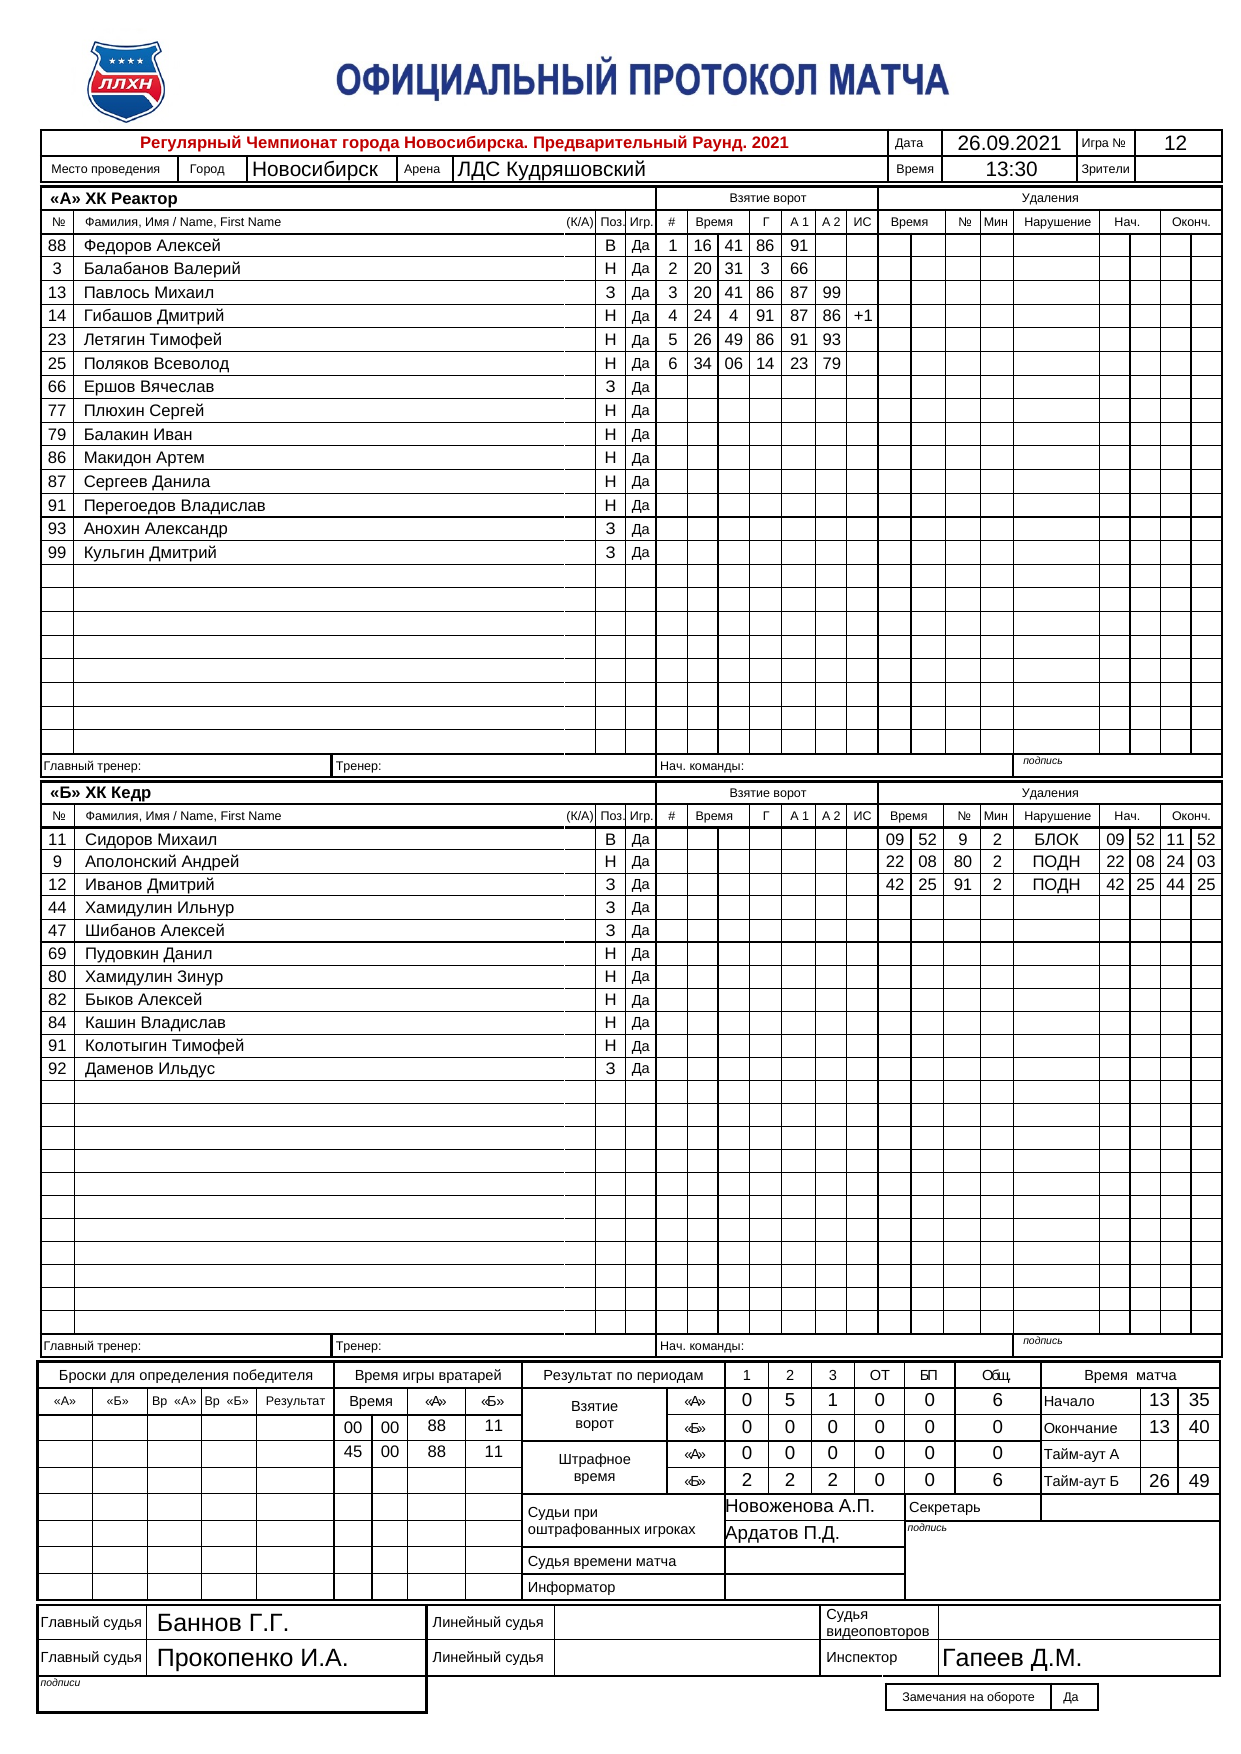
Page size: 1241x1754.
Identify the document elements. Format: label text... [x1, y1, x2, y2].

table_cell 0 [905, 1468, 954, 1493]
table_cell Да [626, 966, 655, 987]
table_cell 49 [719, 328, 749, 351]
table_cell [1131, 305, 1160, 327]
table_cell [981, 352, 1013, 374]
table_cell 0 [855, 1468, 904, 1493]
table_cell [719, 588, 749, 611]
table_cell [335, 1574, 371, 1599]
table_cell [912, 707, 945, 729]
table_cell 12 [42, 874, 74, 895]
table_cell 91 [944, 874, 980, 895]
table_cell «А» [668, 1442, 724, 1467]
table_cell [719, 518, 749, 540]
table_cell [1100, 920, 1129, 941]
table_cell [750, 1311, 781, 1333]
table_cell З [596, 896, 625, 918]
table_cell [1014, 352, 1099, 374]
table_cell [1161, 1265, 1190, 1287]
table_cell [626, 1127, 655, 1149]
table_cell 87 [42, 470, 73, 493]
table_cell [719, 423, 749, 445]
table_cell [782, 989, 815, 1011]
table_cell [847, 446, 877, 469]
table_cell Да [626, 376, 655, 398]
table_cell [981, 683, 1013, 706]
table_cell [1100, 683, 1129, 706]
table_cell [42, 588, 73, 611]
table_cell [1100, 1035, 1129, 1057]
table_cell [202, 1494, 256, 1520]
table_cell [879, 399, 910, 422]
table_cell [981, 518, 1013, 540]
table_cell [719, 1242, 749, 1264]
table_cell [42, 707, 73, 729]
table_cell Анохин Александр [74, 518, 564, 540]
table_cell [1131, 1173, 1160, 1195]
table_cell [1161, 470, 1190, 493]
table_cell 34 [688, 352, 717, 374]
table_cell [466, 1494, 521, 1520]
table_cell [408, 1521, 465, 1546]
table_cell ИС [847, 211, 877, 233]
table_cell 9 [42, 850, 74, 872]
table_cell ЛДС Кудряшовский [454, 157, 887, 181]
table_cell [816, 874, 846, 895]
table_cell [719, 1104, 749, 1126]
table_cell [42, 1196, 74, 1218]
table_cell [1192, 494, 1221, 516]
table_cell [879, 565, 910, 587]
table_cell [847, 399, 877, 422]
table_cell 09 [879, 829, 910, 849]
table_cell [1100, 376, 1129, 398]
table_cell [1161, 399, 1190, 422]
table_cell [750, 829, 781, 849]
table_cell [93, 1416, 147, 1440]
table_cell [750, 636, 781, 658]
table_cell 52 [1131, 829, 1160, 849]
table_cell [1161, 328, 1190, 351]
table_cell А 2 [816, 805, 846, 826]
table_cell [1131, 494, 1160, 516]
table_cell [816, 829, 846, 849]
table_cell [1014, 446, 1099, 469]
table_cell [1100, 494, 1129, 516]
table_cell [657, 636, 687, 658]
table_cell [847, 920, 877, 941]
table_cell [688, 829, 717, 849]
table_cell [981, 943, 1013, 964]
table_cell З [596, 281, 625, 303]
table_cell [42, 1104, 74, 1126]
table_cell ИС [847, 805, 877, 826]
table_cell [42, 1219, 74, 1241]
table_cell [1100, 943, 1129, 964]
table_cell [879, 1265, 910, 1287]
table_cell [1161, 1242, 1190, 1264]
table_cell [719, 541, 749, 564]
table_cell [1192, 257, 1221, 280]
table_cell [565, 636, 595, 658]
table_cell [879, 1196, 910, 1218]
table_cell [981, 1265, 1013, 1287]
table_cell [565, 730, 595, 753]
table_cell [74, 588, 564, 611]
table_cell [847, 1035, 877, 1057]
table_cell Да [626, 281, 655, 303]
table_cell [782, 541, 815, 564]
table_cell [565, 1058, 595, 1079]
table_cell № [944, 805, 980, 826]
table_cell [1014, 1150, 1099, 1172]
table_cell [816, 707, 846, 729]
table_cell Н [596, 446, 625, 469]
table_cell 49 [1179, 1468, 1219, 1493]
table_cell [912, 896, 943, 918]
table_cell [1192, 1012, 1221, 1033]
table_cell [946, 494, 980, 516]
table_cell [782, 399, 815, 422]
table_cell Шибанов Алексей [75, 920, 564, 941]
table_cell [1131, 281, 1160, 303]
table_cell [565, 352, 595, 374]
table_cell Поз. [596, 211, 625, 233]
table_cell [1100, 588, 1129, 611]
table_cell [946, 446, 980, 469]
table_cell [750, 896, 781, 918]
table_cell [1014, 683, 1099, 706]
table_cell подпись [1014, 1335, 1221, 1356]
table_cell [1192, 612, 1221, 634]
table_cell [981, 636, 1013, 658]
table_cell [688, 1058, 717, 1079]
table_cell [847, 328, 877, 351]
table_cell [912, 683, 945, 706]
table_cell [75, 1265, 564, 1287]
table_cell [1161, 257, 1190, 280]
table_cell [750, 494, 781, 516]
table_cell [565, 588, 595, 611]
table_cell [1192, 399, 1221, 422]
table_cell [944, 1242, 980, 1264]
table_cell Арена [398, 157, 452, 181]
table_cell [74, 612, 564, 634]
table_cell [816, 1012, 846, 1033]
table_cell [688, 1265, 717, 1287]
table_cell [879, 352, 910, 374]
table_cell [1100, 1127, 1129, 1149]
table_cell [373, 1547, 407, 1573]
table_cell [1161, 1311, 1190, 1333]
table_cell [39, 1521, 92, 1546]
table_cell [782, 943, 815, 964]
table_cell [626, 1196, 655, 1218]
table_cell [879, 1288, 910, 1310]
table_cell 2 [981, 850, 1013, 872]
table_cell [1161, 376, 1190, 398]
table_cell [1131, 446, 1160, 469]
table_cell [565, 565, 595, 587]
table_cell [879, 541, 910, 564]
table_cell [1100, 328, 1129, 351]
table_cell [565, 874, 595, 895]
table_cell [1131, 518, 1160, 540]
table_cell [719, 376, 749, 398]
table_cell 20 [688, 257, 717, 280]
table_cell [816, 565, 846, 587]
table_cell [981, 1081, 1013, 1103]
table_cell Н [596, 1012, 625, 1033]
table_cell [981, 1150, 1013, 1172]
table_cell [1014, 943, 1099, 964]
table_cell [555, 1606, 819, 1639]
table_cell [688, 1081, 717, 1103]
table_cell [816, 1265, 846, 1287]
table_cell 11 [1161, 829, 1190, 849]
table_cell [74, 683, 564, 706]
table_cell Тренер: [333, 1335, 655, 1356]
table_cell [626, 1081, 655, 1103]
table_cell [626, 588, 655, 611]
table_cell В [596, 829, 625, 849]
table_cell З [596, 920, 625, 941]
table_cell [719, 446, 749, 469]
table_cell [42, 1081, 74, 1103]
table_cell Вр «Б» [202, 1389, 256, 1413]
table_cell З [596, 1058, 625, 1079]
table_cell [944, 1196, 980, 1218]
table_cell [1192, 943, 1221, 964]
table_cell Поляков Всеволод [74, 352, 564, 374]
table_cell [782, 707, 815, 729]
table_cell [750, 874, 781, 895]
table_cell [1100, 305, 1129, 327]
table_cell [1100, 730, 1129, 753]
table_cell 47 [42, 920, 74, 941]
table_cell [657, 730, 687, 753]
table_cell Оконч. [1161, 805, 1221, 826]
table_cell [39, 1574, 92, 1599]
table_cell [408, 1468, 465, 1493]
table_cell Н [596, 399, 625, 422]
table_cell [657, 683, 687, 706]
table_cell [750, 446, 781, 469]
table_cell [1131, 328, 1160, 351]
table_cell [944, 1311, 980, 1333]
table_cell [782, 1012, 815, 1033]
table_cell [879, 305, 910, 327]
table_cell [1131, 612, 1160, 634]
table_cell [719, 943, 749, 964]
table_cell [42, 1288, 74, 1310]
table_cell 13:30 [943, 157, 1076, 181]
table_cell 91 [782, 235, 815, 256]
table_cell 16 [688, 235, 717, 256]
table_cell 06 [719, 352, 749, 374]
table_cell 87 [782, 305, 815, 327]
table_cell [782, 565, 815, 587]
table_cell [1014, 1288, 1099, 1310]
table_cell [719, 494, 749, 516]
table_cell [944, 1127, 980, 1149]
table_cell [565, 281, 595, 303]
table_cell [719, 850, 749, 872]
table_header 26.09.2021 [943, 131, 1076, 155]
table_cell [688, 1219, 717, 1241]
table_cell 25 [1192, 874, 1221, 895]
table_cell [847, 1242, 877, 1264]
table_cell [782, 1311, 815, 1333]
table_cell [946, 518, 980, 540]
table_cell Нарушение [1014, 805, 1099, 826]
table_cell [816, 1311, 846, 1333]
table_cell 20 [688, 281, 717, 303]
table_cell 80 [42, 966, 74, 987]
table_cell [816, 943, 846, 964]
table_cell [565, 1311, 595, 1333]
table_cell [719, 920, 749, 941]
table_cell Федоров Алексей [74, 235, 564, 256]
table_cell [981, 588, 1013, 611]
table_cell [626, 1104, 655, 1126]
table_cell [782, 966, 815, 987]
table_cell [816, 1288, 846, 1310]
table_cell [981, 470, 1013, 493]
table_cell 24 [688, 305, 717, 327]
table_cell [847, 1311, 877, 1333]
table_cell [1014, 565, 1099, 587]
table_cell [981, 1196, 1013, 1218]
table_cell [688, 943, 717, 964]
table_cell З [596, 376, 625, 398]
table_cell [879, 636, 910, 658]
table_cell [912, 376, 945, 398]
table_cell [1161, 1035, 1190, 1057]
table_cell [944, 920, 980, 941]
table_cell 2 [981, 829, 1013, 849]
table_cell [816, 966, 846, 987]
table_cell [719, 565, 749, 587]
table_cell Нач. команды: [657, 1335, 1012, 1356]
table_cell Да [626, 920, 655, 941]
table_cell [816, 541, 846, 564]
table_cell [596, 1219, 625, 1241]
table_cell [719, 1081, 749, 1103]
table_cell [912, 612, 945, 634]
table_cell [688, 730, 717, 753]
table_cell Главный судья [39, 1606, 146, 1639]
table_cell [565, 896, 595, 918]
table_cell [750, 1058, 781, 1079]
table_cell [847, 565, 877, 587]
table_cell [816, 1081, 846, 1103]
table_cell [39, 1494, 92, 1520]
table_cell 22 [1100, 850, 1129, 872]
table_cell 52 [912, 829, 943, 849]
table_cell [202, 1521, 256, 1546]
table_cell [981, 1127, 1013, 1149]
table_cell 0 [855, 1442, 904, 1467]
table_cell [1014, 257, 1099, 280]
table_cell [1161, 1173, 1190, 1195]
table_cell 13 [42, 281, 73, 303]
table_cell [1131, 257, 1160, 280]
table_cell [750, 565, 781, 587]
table_cell [1131, 636, 1160, 658]
table_header Да [1052, 1685, 1097, 1709]
table_cell [981, 966, 1013, 987]
table_cell [626, 612, 655, 634]
table_cell [1100, 1288, 1129, 1310]
table_cell [847, 829, 877, 849]
table_cell [981, 1311, 1013, 1333]
table_cell [847, 659, 877, 682]
table_cell [1192, 683, 1221, 706]
table_cell 86 [42, 446, 73, 469]
table_cell 41 [719, 235, 749, 256]
table_cell [719, 1288, 749, 1310]
table_cell [42, 1150, 74, 1172]
table_cell [565, 659, 595, 682]
table_cell [981, 494, 1013, 516]
table_cell [1100, 1265, 1129, 1287]
table_cell [912, 399, 945, 422]
table_cell [657, 707, 687, 729]
table_cell Главный тренер: [42, 755, 330, 776]
table_cell [688, 1288, 717, 1310]
table_cell 66 [42, 376, 73, 398]
table_cell [74, 659, 564, 682]
table_cell [1131, 707, 1160, 729]
table_cell Да [626, 328, 655, 351]
table_cell [373, 1468, 407, 1493]
table_cell [596, 588, 625, 611]
table_cell Хамидулин Ильнур [75, 896, 564, 918]
table_header Общ. [956, 1363, 1040, 1387]
table_cell [1192, 730, 1221, 753]
table_cell [879, 423, 910, 445]
table_cell [74, 707, 564, 729]
table_cell Кашин Владислав [75, 1012, 564, 1033]
table_cell [912, 423, 945, 445]
table_cell [981, 399, 1013, 422]
table_cell Кульгин Дмитрий [74, 541, 564, 564]
table_cell [1192, 518, 1221, 540]
table_cell [1161, 943, 1190, 964]
table_cell 77 [42, 399, 73, 422]
table_cell [719, 829, 749, 849]
table_cell [944, 1288, 980, 1310]
table_cell [750, 470, 781, 493]
table_cell [565, 1035, 595, 1057]
table_cell [596, 636, 625, 658]
table_cell [981, 565, 1013, 587]
table_cell 99 [42, 541, 73, 564]
table_cell [816, 518, 846, 540]
table_cell [1100, 1150, 1129, 1172]
table_cell [879, 470, 910, 493]
table_cell 4 [719, 305, 749, 327]
table_cell 40 [1179, 1415, 1219, 1440]
table_cell [466, 1547, 521, 1573]
table_cell [912, 281, 945, 303]
table_cell Фамилия, Имя / Name, First Name [75, 805, 565, 826]
table_cell [257, 1494, 333, 1520]
table_cell [816, 1196, 846, 1218]
table_cell 2 [657, 257, 687, 280]
table_cell [1131, 1012, 1160, 1033]
table_cell 42 [1100, 874, 1129, 895]
table_cell 0 [956, 1442, 1040, 1467]
table_cell [1192, 376, 1221, 398]
table_cell [816, 920, 846, 941]
table_cell [912, 1081, 943, 1103]
table_cell [148, 1574, 201, 1599]
table_cell [816, 659, 846, 682]
table_cell 99 [816, 281, 846, 303]
table_cell [750, 1081, 781, 1103]
table_cell [946, 281, 980, 303]
table_cell [257, 1416, 333, 1440]
table_cell [944, 1104, 980, 1126]
table_cell [626, 1150, 655, 1172]
table_cell Ершов Вячеслав [74, 376, 564, 398]
table_cell [847, 470, 877, 493]
table_cell [782, 683, 815, 706]
table_cell [1192, 989, 1221, 1011]
table_cell Информатор [523, 1575, 724, 1599]
table_cell Прокопенко И.А. [147, 1640, 425, 1675]
table_cell Н [596, 423, 625, 445]
table_cell [657, 1035, 687, 1057]
table_cell [1161, 565, 1190, 587]
table_cell [626, 730, 655, 753]
table_cell [750, 612, 781, 634]
table_cell [719, 683, 749, 706]
table_cell [912, 730, 945, 753]
table_cell [688, 565, 717, 587]
table_cell Линейный судья [428, 1640, 554, 1675]
table_cell [879, 989, 910, 1011]
table_cell [879, 1104, 910, 1126]
table_cell 2 [726, 1468, 768, 1493]
table_cell [719, 896, 749, 918]
table_cell [257, 1521, 333, 1546]
table_cell [1192, 541, 1221, 564]
table_cell [750, 989, 781, 1011]
table_cell 0 [769, 1415, 811, 1440]
table_cell [1014, 494, 1099, 516]
table_cell [750, 1265, 781, 1287]
table_cell [1192, 1127, 1221, 1149]
table_cell 31 [719, 257, 749, 280]
table_cell Перегоедов Владислав [74, 494, 564, 516]
table_cell В [596, 235, 625, 256]
table_cell [565, 1265, 595, 1287]
table_cell (К/А) [565, 211, 595, 233]
table_cell [1192, 1150, 1221, 1172]
table_cell [565, 1196, 595, 1218]
table_cell [688, 1150, 717, 1172]
table_cell Нач. [1100, 805, 1160, 826]
table_cell [657, 896, 687, 918]
table_cell [1014, 1196, 1099, 1218]
table_cell [75, 1196, 564, 1218]
table_cell [596, 659, 625, 682]
table_cell [565, 399, 595, 422]
table_cell [1192, 235, 1221, 256]
table_cell [596, 683, 625, 706]
table_cell [565, 920, 595, 941]
table_cell [981, 305, 1013, 327]
table_cell [1131, 588, 1160, 611]
table_cell [719, 707, 749, 729]
table_cell [75, 1311, 564, 1333]
table_cell [750, 1035, 781, 1057]
table_cell [74, 636, 564, 658]
table_cell подпись [906, 1522, 1219, 1599]
table_cell [93, 1494, 147, 1520]
table_cell [912, 1012, 943, 1033]
table_cell [1192, 446, 1221, 469]
table_cell [1141, 1441, 1177, 1467]
table_cell [1131, 235, 1160, 256]
table_cell [750, 943, 781, 964]
table_cell 0 [812, 1415, 854, 1440]
table_cell [946, 588, 980, 611]
table_cell Игр. [626, 211, 655, 233]
table_cell [335, 1547, 371, 1573]
table_cell [750, 683, 781, 706]
table_cell 44 [42, 896, 74, 918]
table_cell [657, 1081, 687, 1103]
table_cell [1100, 518, 1129, 540]
table_cell [750, 1173, 781, 1195]
table_cell [946, 352, 980, 374]
table_cell 6 [956, 1389, 1040, 1413]
table_cell [944, 1219, 980, 1241]
table_cell 52 [1192, 829, 1221, 849]
table_cell [879, 943, 910, 964]
table_cell [1161, 1104, 1190, 1126]
table_cell [1161, 730, 1190, 753]
table_cell [657, 1196, 687, 1218]
table_cell 0 [855, 1415, 904, 1440]
table_cell [912, 989, 943, 1011]
table_cell [565, 305, 595, 327]
table_cell [944, 1081, 980, 1103]
table_cell Да [626, 1035, 655, 1057]
table_cell [657, 446, 687, 469]
table_cell [847, 235, 877, 256]
table_cell Да [626, 1012, 655, 1033]
table_cell [1161, 966, 1190, 987]
table_cell [1014, 423, 1099, 445]
table_cell [719, 612, 749, 634]
table_cell [719, 1173, 749, 1195]
table_cell [879, 281, 910, 303]
table_cell [1014, 305, 1099, 327]
table_cell Н [596, 470, 625, 493]
table_cell [912, 588, 945, 611]
table_cell [657, 423, 687, 445]
table_cell [1192, 328, 1221, 351]
table_cell Сидоров Михаил [75, 829, 564, 849]
table_cell [782, 829, 815, 849]
table_cell [816, 423, 846, 445]
table_cell [719, 874, 749, 895]
table_cell № [946, 211, 980, 233]
table_cell 92 [42, 1058, 74, 1079]
table_cell [1131, 966, 1160, 987]
table_cell [565, 829, 595, 849]
table_header 12 [1136, 131, 1221, 155]
table_cell [1100, 565, 1129, 587]
table_cell [466, 1468, 521, 1493]
table_cell [912, 943, 943, 964]
table_cell Даменов Ильдус [75, 1058, 564, 1079]
table_cell [847, 1196, 877, 1218]
table_cell [688, 1012, 717, 1033]
table_cell [944, 1035, 980, 1057]
table_cell [981, 446, 1013, 469]
table_cell [1014, 235, 1099, 256]
table_cell [879, 1035, 910, 1057]
table_cell [626, 1265, 655, 1287]
table_header Броски для определения победителя [39, 1363, 333, 1387]
table_cell [946, 659, 980, 682]
table_cell Мин [981, 211, 1013, 233]
table_cell [1131, 1081, 1160, 1103]
table_cell [1131, 683, 1160, 706]
table_cell [816, 612, 846, 634]
table_cell [657, 1242, 687, 1264]
table_cell [1192, 1035, 1221, 1057]
table_cell [879, 707, 910, 729]
table_cell Сергеев Данила [74, 470, 564, 493]
table_cell 00 [373, 1441, 407, 1467]
table_cell Линейный судья [428, 1606, 554, 1639]
table_cell Тренер: [333, 755, 655, 776]
table_cell 13 [1141, 1415, 1177, 1440]
table_cell [1014, 1219, 1099, 1241]
table_cell [565, 966, 595, 987]
table_cell [719, 1058, 749, 1079]
table_header Время матча [1042, 1363, 1219, 1387]
table_cell 88 [408, 1416, 465, 1440]
table_cell [719, 1196, 749, 1218]
table_cell 25 [1131, 874, 1160, 895]
table_cell [1192, 659, 1221, 682]
table_cell [981, 1104, 1013, 1126]
table_cell 91 [42, 1035, 74, 1057]
table_cell Н [596, 943, 625, 964]
table_cell [1161, 989, 1190, 1011]
table_cell [912, 1219, 943, 1241]
table_cell [1161, 707, 1190, 729]
table_cell Тайм-аут А [1042, 1441, 1140, 1467]
table_cell 08 [912, 850, 943, 872]
table_cell «Б» [93, 1389, 147, 1413]
table_cell [912, 1288, 943, 1310]
table_cell [202, 1547, 256, 1573]
table_cell [981, 1219, 1013, 1241]
table_cell [944, 1012, 980, 1033]
table_cell [782, 470, 815, 493]
table_cell [782, 730, 815, 753]
table_cell [912, 257, 945, 280]
table_cell [1100, 1081, 1129, 1103]
table_cell Да [626, 470, 655, 493]
table_cell Судья времени матча [523, 1548, 724, 1573]
table_cell [1100, 966, 1129, 987]
table_cell [1100, 989, 1129, 1011]
table_cell [93, 1547, 147, 1573]
table_cell [750, 1104, 781, 1126]
table_cell [688, 1173, 717, 1195]
table_cell [782, 920, 815, 941]
table_header «А» ХК Реактор [42, 188, 655, 209]
table_cell [39, 1547, 92, 1573]
table_cell Н [596, 328, 625, 351]
table_cell [1131, 1219, 1160, 1241]
table_cell [688, 1104, 717, 1126]
table_cell [1014, 399, 1099, 422]
table_header Время игры вратарей [335, 1363, 521, 1387]
table_cell [657, 874, 687, 895]
table_cell [1131, 896, 1160, 918]
table_cell [1100, 257, 1129, 280]
table_cell [879, 494, 910, 516]
table_cell [565, 1288, 595, 1310]
table_cell [912, 235, 945, 256]
table_cell [946, 707, 980, 729]
table_cell [847, 1058, 877, 1079]
table_cell 79 [42, 423, 73, 445]
table_cell [42, 1127, 74, 1149]
table_cell [565, 1104, 595, 1126]
table_cell [981, 730, 1013, 753]
table_cell Тайм-аут Б [1042, 1468, 1140, 1493]
table_cell [42, 1242, 74, 1264]
table_cell [1131, 376, 1160, 398]
table_cell БЛОК [1014, 829, 1099, 849]
table_cell [912, 541, 945, 564]
table_cell [688, 518, 717, 540]
table_cell 0 [855, 1389, 904, 1413]
table_cell Да [626, 352, 655, 374]
table_cell [1131, 1035, 1160, 1057]
table_cell Да [626, 874, 655, 895]
table_cell [816, 588, 846, 611]
table_cell [688, 920, 717, 941]
table_cell [946, 235, 980, 256]
table_cell [1131, 1288, 1160, 1310]
table_cell 09 [1100, 829, 1129, 849]
table_cell Время [889, 157, 941, 181]
table_cell [373, 1521, 407, 1546]
table_cell Оконч. [1161, 211, 1221, 233]
table_cell [816, 850, 846, 872]
table_cell # [657, 805, 687, 826]
table_cell 2 [981, 874, 1013, 895]
table_cell Балакин Иван [74, 423, 564, 445]
table_cell [596, 1104, 625, 1126]
table_cell 44 [1161, 874, 1190, 895]
table_cell [1136, 157, 1221, 181]
table_cell [1014, 966, 1099, 987]
table_cell [719, 1012, 749, 1033]
table_cell Да [626, 305, 655, 327]
table_cell [1161, 1219, 1190, 1241]
table_cell 0 [905, 1442, 954, 1467]
table_cell А 1 [782, 805, 815, 826]
table_cell 0 [769, 1442, 811, 1467]
table_cell [946, 541, 980, 564]
table_cell [657, 1219, 687, 1241]
table_cell ПОДН [1014, 850, 1099, 872]
table_cell Н [596, 850, 625, 872]
table_cell [657, 399, 687, 422]
table_cell Летягин Тимофей [74, 328, 564, 351]
table_cell «А» [668, 1389, 724, 1413]
table_cell 6 [657, 352, 687, 374]
table_cell А 1 [782, 211, 815, 233]
table_cell [688, 850, 717, 872]
table_cell [688, 376, 717, 398]
table_cell Г [750, 805, 781, 826]
table_cell [946, 683, 980, 706]
table_cell [847, 636, 877, 658]
table_cell З [596, 874, 625, 895]
table_cell 00 [373, 1416, 407, 1440]
table_cell [335, 1521, 371, 1546]
table_cell 35 [1179, 1389, 1219, 1413]
table_cell [565, 1127, 595, 1149]
table_cell [847, 1219, 877, 1241]
table_cell [816, 1173, 846, 1195]
table_cell [1100, 1104, 1129, 1126]
table_header 3 [812, 1363, 854, 1387]
table_cell А 2 [816, 211, 846, 233]
table_cell [565, 1012, 595, 1033]
table_cell [847, 707, 877, 729]
table_cell [847, 518, 877, 540]
table_cell [912, 565, 945, 587]
table_cell [1014, 1265, 1099, 1287]
table_cell [847, 850, 877, 872]
table_cell [466, 1574, 521, 1599]
table_cell [944, 1265, 980, 1287]
table_cell [719, 1150, 749, 1172]
table_cell [657, 829, 687, 849]
table_cell [1014, 1173, 1099, 1195]
table_cell 11 [466, 1441, 521, 1467]
table_cell [879, 683, 910, 706]
table_cell [1100, 659, 1129, 682]
table_cell 13 [1141, 1389, 1177, 1413]
table_cell [782, 1058, 815, 1079]
table_cell [1161, 636, 1190, 658]
table_cell [750, 659, 781, 682]
table_cell Да [626, 235, 655, 256]
table_cell «А» [39, 1389, 92, 1413]
table_cell Секретарь [906, 1495, 1040, 1520]
table_cell [750, 423, 781, 445]
table_cell [1192, 636, 1221, 658]
table_header Взятие ворот [657, 188, 877, 209]
table_cell [688, 1311, 717, 1333]
table_cell 91 [782, 328, 815, 351]
table_cell Время [688, 211, 749, 233]
table_cell Окончание [1042, 1415, 1140, 1440]
table_header 2 [769, 1363, 811, 1387]
table_cell [816, 1219, 846, 1241]
table_cell [847, 1081, 877, 1103]
table_cell [946, 612, 980, 634]
table_cell № [42, 211, 73, 233]
table_cell [1161, 518, 1190, 540]
table_cell [93, 1521, 147, 1546]
table_cell 2 [812, 1468, 854, 1493]
table_cell [202, 1416, 256, 1440]
table_cell [1192, 470, 1221, 493]
table_cell [565, 612, 595, 634]
table_cell [847, 612, 877, 634]
table_cell [946, 399, 980, 422]
table_cell [719, 730, 749, 753]
table_cell [335, 1494, 371, 1520]
table_cell [719, 659, 749, 682]
table_cell [1100, 1173, 1129, 1195]
table_cell [596, 612, 625, 634]
table_cell 45 [335, 1441, 371, 1467]
table_cell [912, 352, 945, 374]
table_cell Новоженова А.П. [726, 1495, 904, 1520]
table_cell [879, 376, 910, 398]
table_cell 25 [912, 874, 943, 895]
table_cell [148, 1441, 201, 1467]
table_cell Время [879, 805, 943, 826]
table_cell Иванов Дмитрий [75, 874, 564, 895]
table_cell [657, 989, 687, 1011]
table_cell [657, 1058, 687, 1079]
table_cell [42, 1311, 74, 1333]
table_cell [750, 850, 781, 872]
table_cell [1192, 707, 1221, 729]
table_cell [1192, 1058, 1221, 1079]
table_cell Мин [981, 805, 1013, 826]
table_cell [657, 541, 687, 564]
table_cell № [42, 805, 74, 826]
table_cell [657, 920, 687, 941]
table_cell [879, 588, 910, 611]
table_cell [657, 1012, 687, 1033]
table_cell [750, 518, 781, 540]
table_cell [626, 1219, 655, 1241]
table_cell [912, 1242, 943, 1264]
table_cell Да [626, 446, 655, 469]
table_cell [847, 257, 877, 280]
table_cell [1161, 659, 1190, 682]
table_cell [688, 874, 717, 895]
table_cell [75, 1104, 564, 1126]
table_cell [750, 1219, 781, 1241]
table_cell [912, 1265, 943, 1287]
table_header Игра № [1078, 131, 1134, 155]
table_cell [565, 376, 595, 398]
table_cell [981, 281, 1013, 303]
table_cell 0 [956, 1415, 1040, 1440]
table_cell [879, 235, 910, 256]
table_cell [688, 989, 717, 1011]
table_cell [981, 612, 1013, 634]
table_cell 5 [769, 1389, 811, 1413]
table_cell [1131, 1104, 1160, 1126]
table_cell [782, 1219, 815, 1241]
table_cell [1014, 541, 1099, 564]
table_cell [847, 423, 877, 445]
table_cell Н [596, 989, 625, 1011]
table_cell [1100, 612, 1129, 634]
table_cell [1100, 1012, 1129, 1033]
table_cell [782, 1242, 815, 1264]
table_cell Баннов Г.Г. [147, 1606, 425, 1639]
table_cell [847, 989, 877, 1011]
table_cell [782, 446, 815, 469]
table_cell Вр «А» [148, 1389, 201, 1413]
table_cell [847, 1012, 877, 1033]
table_cell [879, 896, 910, 918]
table_cell 86 [750, 328, 781, 351]
table_cell [944, 966, 980, 987]
table_cell [719, 636, 749, 658]
table_cell [782, 1081, 815, 1103]
table_cell [688, 612, 717, 634]
table_cell [565, 494, 595, 516]
table_cell [981, 376, 1013, 398]
table_cell [1014, 989, 1099, 1011]
table_cell ПОДН [1014, 874, 1099, 895]
table_cell [1014, 896, 1099, 918]
table_cell [782, 1173, 815, 1195]
table_cell [750, 1196, 781, 1218]
table_cell [626, 683, 655, 706]
table_cell 91 [42, 494, 73, 516]
table_cell Да [626, 399, 655, 422]
table_cell Игр. [626, 805, 655, 826]
table_cell [750, 1150, 781, 1172]
table_cell [719, 1127, 749, 1149]
table_cell [1100, 352, 1129, 374]
table_cell Хамидулин Зинур [75, 966, 564, 987]
table_cell [879, 518, 910, 540]
table_cell 4 [657, 305, 687, 327]
table_cell [782, 850, 815, 872]
table_cell Инспектор [821, 1640, 938, 1675]
table_cell [39, 1441, 92, 1467]
table_cell [981, 328, 1013, 351]
table_cell Г [750, 211, 781, 233]
table_cell [688, 1035, 717, 1057]
table_cell [257, 1547, 333, 1573]
table_cell [1014, 1104, 1099, 1126]
table_cell [565, 683, 595, 706]
table_header Взятие ворот [657, 783, 877, 803]
table_cell [750, 541, 781, 564]
table_cell [719, 399, 749, 422]
table_cell 0 [726, 1415, 768, 1440]
table_cell [782, 612, 815, 634]
table_cell 1 [812, 1389, 854, 1413]
table_cell [879, 328, 910, 351]
table_cell [1042, 1495, 1219, 1520]
table_cell «Б» [668, 1415, 724, 1440]
table_cell [944, 1150, 980, 1172]
table_cell [565, 943, 595, 964]
table_cell [816, 1035, 846, 1057]
table_header Замечания на обороте [887, 1685, 1050, 1709]
table_cell Н [596, 966, 625, 987]
table_cell 86 [750, 235, 781, 256]
table_cell [688, 659, 717, 682]
table_cell 26 [688, 328, 717, 351]
table_cell [981, 707, 1013, 729]
table_cell [719, 1219, 749, 1241]
table_cell [1131, 1265, 1160, 1287]
table_cell [1131, 1196, 1160, 1218]
table_header Регулярный Чемпионат города Новосибирска. Предварительный Раунд. 2021 [42, 131, 887, 155]
table_cell [688, 1127, 717, 1149]
table_cell Пудовкин Данил [75, 943, 564, 964]
table_cell [42, 683, 73, 706]
table_cell [688, 1242, 717, 1264]
table_cell [847, 1173, 877, 1195]
table_cell [1192, 588, 1221, 611]
table_cell [1099, 1682, 1220, 1711]
table_cell [847, 494, 877, 516]
table_cell [912, 1035, 943, 1057]
table_cell [981, 896, 1013, 918]
table_cell [657, 850, 687, 872]
table_cell 87 [782, 281, 815, 303]
table_cell 3 [657, 281, 687, 303]
table_cell [1100, 541, 1129, 564]
table_cell [75, 1150, 564, 1172]
table_cell [657, 1288, 687, 1310]
table_cell Да [626, 989, 655, 1011]
table_cell Балабанов Валерий [74, 257, 564, 280]
table_cell [1131, 920, 1160, 941]
table_cell [1161, 541, 1190, 564]
table_cell [981, 1288, 1013, 1310]
table_cell [565, 446, 595, 469]
table_cell [657, 565, 687, 587]
table_cell [944, 989, 980, 1011]
table_cell Да [626, 518, 655, 540]
table_cell [335, 1468, 371, 1493]
table_cell Аполонский Андрей [75, 850, 564, 872]
table_cell Гибашов Дмитрий [74, 305, 564, 327]
table_cell [1161, 446, 1190, 469]
table_cell [1014, 470, 1099, 493]
table_cell [688, 683, 717, 706]
table_cell подпись [1014, 755, 1221, 776]
table_cell [565, 470, 595, 493]
table_cell [879, 920, 910, 941]
table_cell [1100, 1311, 1129, 1333]
table_cell [1131, 1058, 1160, 1079]
table_cell [847, 966, 877, 987]
table_cell [1192, 1104, 1221, 1126]
table_cell [626, 1288, 655, 1310]
table_cell [93, 1441, 147, 1467]
table_cell [1131, 1150, 1160, 1172]
table_cell [1014, 1242, 1099, 1264]
table_cell Время [688, 805, 749, 826]
table_cell [75, 1288, 564, 1310]
table_cell [657, 470, 687, 493]
table_cell [816, 376, 846, 398]
table_cell [688, 707, 717, 729]
table_cell [75, 1081, 564, 1103]
table_cell [847, 896, 877, 918]
table_cell Штрафное время [523, 1442, 666, 1493]
table_cell [373, 1494, 407, 1520]
table_cell [428, 1677, 882, 1711]
table_cell [1131, 1311, 1160, 1333]
table_cell [1100, 399, 1129, 422]
table_cell 0 [726, 1442, 768, 1467]
table_cell [688, 1196, 717, 1218]
table_cell [688, 588, 717, 611]
table_cell [981, 541, 1013, 564]
table_cell [719, 470, 749, 493]
table_cell [816, 399, 846, 422]
table_cell [816, 683, 846, 706]
table_cell [565, 518, 595, 540]
table_cell [657, 1150, 687, 1172]
table_cell [1100, 446, 1129, 469]
table_cell [1192, 920, 1221, 941]
table_cell [565, 1150, 595, 1172]
table_cell [847, 1104, 877, 1126]
table_cell [912, 1104, 943, 1126]
table_cell [657, 943, 687, 964]
table_cell [1161, 896, 1190, 918]
table_cell [750, 1127, 781, 1149]
table_cell Да [626, 541, 655, 564]
table_cell [1100, 896, 1129, 918]
table_cell 11 [42, 829, 74, 849]
table_cell Нач. [1100, 211, 1160, 233]
table_cell [1192, 565, 1221, 587]
table_cell Место проведения [42, 157, 177, 181]
table_cell [912, 470, 945, 493]
table_cell [688, 446, 717, 469]
table_cell [1161, 1150, 1190, 1172]
table_cell [912, 446, 945, 469]
table_cell [719, 966, 749, 987]
table_cell Поз. [596, 805, 625, 826]
table_cell [879, 446, 910, 469]
table_cell [1100, 470, 1129, 493]
table_cell [565, 423, 595, 445]
table_cell [912, 966, 943, 987]
table_cell [626, 707, 655, 729]
table_cell [847, 352, 877, 374]
table_cell [1014, 1058, 1099, 1079]
table_cell [816, 896, 846, 918]
table_header БП [905, 1363, 954, 1387]
table_header ОТ [855, 1363, 904, 1387]
table_cell [75, 1173, 564, 1195]
table_cell [1100, 1219, 1129, 1241]
table_cell [1014, 1127, 1099, 1149]
table_cell [1100, 1058, 1129, 1079]
table_cell [1192, 1265, 1221, 1287]
table_cell Быков Алексей [75, 989, 564, 1011]
table_cell [1192, 1196, 1221, 1218]
table_cell 5 [657, 328, 687, 351]
table_cell [879, 257, 910, 280]
table_cell 0 [726, 1389, 768, 1413]
table_cell [1161, 1058, 1190, 1079]
table_cell [1161, 281, 1190, 303]
table_cell 25 [42, 352, 73, 374]
table_cell [148, 1494, 201, 1520]
table_cell 42 [879, 874, 910, 895]
table_cell [847, 588, 877, 611]
table_cell [816, 470, 846, 493]
table_header Удаления [879, 783, 1221, 803]
table_cell [688, 494, 717, 516]
table_cell [946, 257, 980, 280]
table_cell [1014, 328, 1099, 351]
table_cell [782, 874, 815, 895]
table_cell 11 [466, 1416, 521, 1440]
table_cell [1100, 281, 1129, 303]
table_cell [688, 966, 717, 987]
table_cell +1 [847, 305, 877, 327]
table_cell [1014, 1035, 1099, 1057]
table_cell Да [626, 829, 655, 849]
table_cell [257, 1574, 333, 1599]
table_cell [1131, 1242, 1160, 1264]
table_cell [719, 1311, 749, 1333]
table_cell [565, 257, 595, 280]
table_cell [657, 1311, 687, 1333]
table_cell 41 [719, 281, 749, 303]
table_cell [847, 943, 877, 964]
table_cell [847, 683, 877, 706]
table_cell [1161, 920, 1190, 941]
table_cell 23 [42, 328, 73, 351]
table_cell Павлось Михаил [74, 281, 564, 303]
table_cell [626, 659, 655, 682]
table_cell [39, 1416, 92, 1440]
table_cell [782, 376, 815, 398]
table_cell [42, 1265, 74, 1287]
table_cell [1131, 352, 1160, 374]
table_cell [816, 1104, 846, 1126]
table_cell [750, 1288, 781, 1310]
table_cell [726, 1575, 904, 1599]
table_cell 0 [905, 1389, 954, 1413]
table_cell [75, 1127, 564, 1149]
table_cell [1161, 352, 1190, 374]
table_cell [719, 1035, 749, 1057]
table_cell [1100, 423, 1129, 445]
table_cell [981, 920, 1013, 941]
table_cell [42, 730, 73, 753]
table_cell [555, 1640, 819, 1675]
table_cell [596, 1311, 625, 1333]
table_cell [879, 1127, 910, 1149]
table_cell [1161, 1081, 1190, 1103]
table_cell [148, 1468, 201, 1493]
table_header Дата [889, 131, 941, 155]
table_cell [816, 1127, 846, 1149]
table_cell [1131, 1127, 1160, 1149]
table_cell [879, 966, 910, 987]
table_cell [912, 494, 945, 516]
table_cell Н [596, 257, 625, 280]
table_cell [782, 423, 815, 445]
table_cell [657, 518, 687, 540]
table_cell [1014, 376, 1099, 398]
table_cell Начало [1042, 1389, 1140, 1413]
table_cell 93 [42, 518, 73, 540]
table_cell [42, 659, 73, 682]
table_cell [847, 376, 877, 398]
table_cell 2 [769, 1468, 811, 1493]
table_cell [1014, 518, 1099, 540]
table_cell Н [596, 305, 625, 327]
table_cell [1192, 896, 1221, 918]
table_cell [565, 235, 595, 256]
table_cell [879, 1242, 910, 1264]
table_cell [1014, 707, 1099, 729]
table_cell [1192, 1242, 1221, 1264]
table_cell [946, 376, 980, 398]
table_cell [626, 1311, 655, 1333]
table_cell [1192, 281, 1221, 303]
table_cell [879, 1081, 910, 1103]
table_cell 93 [816, 328, 846, 351]
table_cell 00 [335, 1416, 371, 1440]
table_cell [1014, 281, 1099, 303]
table_cell Судьи при оштрафованных игроках [523, 1495, 724, 1546]
table_cell Фамилия, Имя / Name, First Name [74, 211, 565, 233]
table_cell [782, 1196, 815, 1218]
table_cell [944, 896, 980, 918]
table_cell [946, 730, 980, 753]
table_cell Да [626, 257, 655, 280]
table_cell Макидон Артем [74, 446, 564, 469]
table_cell [565, 1173, 595, 1195]
table_cell [74, 730, 564, 753]
table_cell [782, 1127, 815, 1149]
table_cell [750, 376, 781, 398]
table_cell [93, 1468, 147, 1493]
table_cell [688, 470, 717, 493]
table_cell [596, 730, 625, 753]
table_cell [1014, 659, 1099, 682]
table_cell [782, 1104, 815, 1126]
table_cell Главный судья [39, 1640, 146, 1675]
table_cell # [657, 211, 687, 233]
table_cell [1192, 1081, 1221, 1103]
table_cell [596, 1127, 625, 1149]
table_header Удаления [879, 188, 1221, 209]
table_cell [42, 1173, 74, 1195]
table_cell [782, 659, 815, 682]
table_cell [565, 850, 595, 872]
table_cell Время [335, 1389, 407, 1413]
table_cell [750, 1012, 781, 1033]
table_cell [1161, 1127, 1190, 1149]
table_cell [981, 1058, 1013, 1079]
table_cell [1192, 423, 1221, 445]
table_cell [946, 565, 980, 587]
table_cell [944, 1173, 980, 1195]
table_cell 88 [42, 235, 73, 256]
table_cell Новосибирск [248, 157, 396, 181]
table_cell Да [626, 494, 655, 516]
table_cell [565, 989, 595, 1011]
table_cell [944, 1058, 980, 1079]
table_header 1 [726, 1363, 768, 1387]
table_cell З [596, 541, 625, 564]
table_cell 23 [782, 352, 815, 374]
table_cell 84 [42, 1012, 74, 1033]
table_cell [596, 1150, 625, 1172]
table_cell [816, 636, 846, 658]
table_cell [202, 1441, 256, 1467]
table_cell [257, 1468, 333, 1493]
table_cell 79 [816, 352, 846, 374]
table_cell [626, 636, 655, 658]
table_cell [626, 1173, 655, 1195]
table_cell [946, 305, 980, 327]
table_cell 82 [42, 989, 74, 1011]
table_cell Н [596, 494, 625, 516]
table_cell [42, 636, 73, 658]
table_cell [596, 1242, 625, 1264]
table_cell [148, 1416, 201, 1440]
table_cell [1192, 1288, 1221, 1310]
table_cell Город [179, 157, 246, 181]
table_cell [782, 896, 815, 918]
table_cell [596, 1173, 625, 1195]
table_cell 69 [42, 943, 74, 964]
table_cell [1131, 470, 1160, 493]
table_cell [750, 1242, 781, 1264]
table_cell [1161, 683, 1190, 706]
table_cell [782, 636, 815, 658]
table_cell [782, 1288, 815, 1310]
table_cell [1192, 966, 1221, 987]
table_cell [946, 470, 980, 493]
table_cell 14 [42, 305, 73, 327]
table_cell [373, 1574, 407, 1599]
table_cell Нарушение [1014, 211, 1099, 233]
table_cell Да [626, 850, 655, 872]
table_cell [626, 1242, 655, 1264]
table_cell [782, 1265, 815, 1287]
table_cell Главный тренер: [42, 1335, 330, 1356]
table_cell [688, 636, 717, 658]
table_cell [1161, 612, 1190, 634]
table_cell 26 [1141, 1468, 1177, 1493]
table_cell [1131, 989, 1160, 1011]
table_cell [879, 612, 910, 634]
table_cell [1192, 1311, 1221, 1333]
picture [5, 28, 1179, 129]
table_cell 14 [750, 352, 781, 374]
table_cell [1192, 1173, 1221, 1195]
table_cell Н [596, 1035, 625, 1057]
table_cell [75, 1219, 564, 1241]
table_cell Зрители [1078, 157, 1134, 181]
table_cell Результат [257, 1389, 333, 1413]
table_header Результат по периодам [523, 1363, 724, 1387]
table_cell [202, 1574, 256, 1599]
table_cell [816, 1242, 846, 1264]
table_cell [565, 328, 595, 351]
table_cell [981, 989, 1013, 1011]
table_cell (К/А) [565, 805, 595, 826]
table_cell Да [626, 1058, 655, 1079]
table_cell [1100, 1196, 1129, 1218]
table_cell [626, 565, 655, 587]
table_cell [847, 1265, 877, 1287]
table_cell [1192, 352, 1221, 374]
table_cell 9 [944, 829, 980, 849]
table_cell [816, 257, 846, 280]
table_cell 3 [750, 257, 781, 280]
table_cell [981, 1242, 1013, 1264]
table_cell [688, 896, 717, 918]
table_cell [726, 1548, 904, 1573]
table_cell [657, 966, 687, 987]
table_cell «Б » [466, 1389, 521, 1413]
table_cell [657, 376, 687, 398]
table_cell 22 [879, 850, 910, 872]
table_cell [912, 328, 945, 351]
table_cell [1100, 235, 1129, 256]
table_cell [1161, 588, 1190, 611]
table_cell Да [626, 896, 655, 918]
table_cell [946, 328, 980, 351]
table_cell [148, 1547, 201, 1573]
table_cell [1014, 730, 1099, 753]
table_cell [782, 1035, 815, 1057]
table_cell [981, 1173, 1013, 1195]
table_cell [912, 1058, 943, 1079]
table_cell [202, 1468, 256, 1493]
table_cell [816, 989, 846, 1011]
table_cell [657, 659, 687, 682]
table_cell [981, 257, 1013, 280]
table_cell [847, 730, 877, 753]
table_cell [75, 1242, 564, 1264]
table_cell [912, 1150, 943, 1172]
table_cell [1131, 541, 1160, 564]
table_cell Время [879, 211, 945, 233]
table_cell [657, 1104, 687, 1126]
table_cell 66 [782, 257, 815, 280]
table_cell [596, 1265, 625, 1287]
table_cell 3 [42, 257, 73, 280]
table_cell [1131, 565, 1160, 587]
table_cell [257, 1441, 333, 1467]
table_cell [1014, 1311, 1099, 1333]
table_cell [816, 730, 846, 753]
table_cell [1131, 943, 1160, 964]
table_cell [657, 1173, 687, 1195]
table_cell 0 [812, 1442, 854, 1467]
table_cell [1161, 235, 1190, 256]
table_cell Колотыгин Тимофей [75, 1035, 564, 1057]
table_cell [1179, 1441, 1219, 1467]
table_cell [1014, 636, 1099, 658]
table_cell [879, 730, 910, 753]
table_cell 88 [408, 1441, 465, 1467]
table_cell [565, 1219, 595, 1241]
table_header «Б» ХК Кедр [42, 783, 655, 803]
table_cell [816, 1058, 846, 1079]
table_cell [981, 1035, 1013, 1057]
table_cell [1192, 305, 1221, 327]
table_cell Да [626, 423, 655, 445]
table_cell [466, 1521, 521, 1546]
table_cell [565, 541, 595, 564]
table_cell [879, 1058, 910, 1079]
table_cell [912, 636, 945, 658]
table_cell Взятие ворот [523, 1389, 666, 1440]
table_cell [596, 1288, 625, 1310]
table_cell [981, 235, 1013, 256]
table_cell [782, 588, 815, 611]
table_cell «Б» [668, 1468, 724, 1493]
table_cell [596, 1081, 625, 1103]
table_cell [939, 1606, 1219, 1639]
table_cell [816, 494, 846, 516]
table_cell [750, 707, 781, 729]
table_cell [1161, 423, 1190, 445]
table_cell [596, 1196, 625, 1218]
table_cell [1131, 730, 1160, 753]
table_cell [1161, 305, 1190, 327]
table_cell [782, 1150, 815, 1172]
table_cell [782, 494, 815, 516]
table_cell [688, 399, 717, 422]
table_cell Н [596, 352, 625, 374]
table_cell [912, 305, 945, 327]
table_cell 80 [944, 850, 980, 872]
table_cell [1131, 659, 1160, 682]
table_cell [657, 494, 687, 516]
table_cell [847, 1127, 877, 1149]
table_cell [408, 1574, 465, 1599]
table_cell [981, 659, 1013, 682]
table_cell [944, 943, 980, 964]
table_cell [74, 565, 564, 587]
table_cell Судья видеоповторов [821, 1606, 938, 1639]
table_cell [1161, 1288, 1190, 1310]
table_cell [879, 1012, 910, 1033]
table_cell [946, 636, 980, 658]
table_cell 91 [750, 305, 781, 327]
table_cell [946, 423, 980, 445]
table_cell [981, 1012, 1013, 1033]
table_cell «А» [408, 1389, 465, 1413]
table_cell [688, 541, 717, 564]
table_cell 24 [1161, 850, 1190, 872]
table_cell [847, 1150, 877, 1172]
table_cell подписи [39, 1677, 425, 1711]
table_cell [42, 565, 73, 587]
table_cell [1161, 494, 1190, 516]
table_cell З [596, 518, 625, 540]
table_cell [1161, 1012, 1190, 1033]
table_cell [847, 874, 877, 895]
table_cell [1100, 707, 1129, 729]
table_cell [879, 1219, 910, 1241]
table_cell [1131, 399, 1160, 422]
table_cell 03 [1192, 850, 1221, 872]
table_cell 6 [956, 1468, 1040, 1493]
table_cell [750, 588, 781, 611]
table_cell [657, 1127, 687, 1149]
table_cell [719, 989, 749, 1011]
table_cell [782, 518, 815, 540]
table_cell 0 [905, 1415, 954, 1440]
table_cell [657, 1265, 687, 1287]
table_cell [879, 1311, 910, 1333]
table_cell Нач. команды: [657, 755, 1012, 776]
table_cell [912, 920, 943, 941]
table_cell [912, 1196, 943, 1218]
table_cell [1014, 588, 1099, 611]
table_cell [847, 541, 877, 564]
table_cell [816, 1150, 846, 1172]
table_cell 08 [1131, 850, 1160, 872]
table_cell [981, 423, 1013, 445]
table_cell [1014, 612, 1099, 634]
table_cell [657, 588, 687, 611]
table_cell [912, 1173, 943, 1195]
table_cell [847, 1288, 877, 1310]
table_cell [42, 612, 73, 634]
table_cell [408, 1494, 465, 1520]
table_cell [750, 399, 781, 422]
table_cell [847, 281, 877, 303]
table_cell [1192, 1219, 1221, 1241]
table_cell [1014, 920, 1099, 941]
table_cell [408, 1547, 465, 1573]
table_cell 86 [816, 305, 846, 327]
table_cell [816, 446, 846, 469]
table_cell [912, 659, 945, 682]
table_cell 1 [657, 235, 687, 256]
table_cell Да [626, 943, 655, 964]
table_cell Ардатов П.Д. [726, 1521, 904, 1546]
table_cell [1131, 423, 1160, 445]
table_cell [912, 518, 945, 540]
table_cell [657, 612, 687, 634]
table_cell [688, 423, 717, 445]
table_cell [1014, 1081, 1099, 1103]
table_cell [1161, 1196, 1190, 1218]
table_cell [750, 966, 781, 987]
table_cell [750, 730, 781, 753]
table_cell [1100, 636, 1129, 658]
table_cell [596, 565, 625, 587]
table_cell [1014, 1012, 1099, 1033]
table_cell [719, 1265, 749, 1287]
table_cell [39, 1468, 92, 1493]
table_cell [879, 1150, 910, 1172]
table_cell [565, 1242, 595, 1264]
table_cell [148, 1521, 201, 1546]
table_cell [912, 1127, 943, 1149]
table_cell [883, 1677, 1220, 1681]
table_cell [93, 1574, 147, 1599]
table_cell [565, 707, 595, 729]
table_cell [1100, 1242, 1129, 1264]
table_cell [596, 707, 625, 729]
table_cell Гапеев Д.М. [939, 1640, 1219, 1675]
table_cell [879, 659, 910, 682]
table_cell [912, 1311, 943, 1333]
table_cell [879, 1173, 910, 1195]
table_cell Плюхин Сергей [74, 399, 564, 422]
table_cell [816, 235, 846, 256]
table_cell [750, 920, 781, 941]
table_cell 86 [750, 281, 781, 303]
table_cell [565, 1081, 595, 1103]
